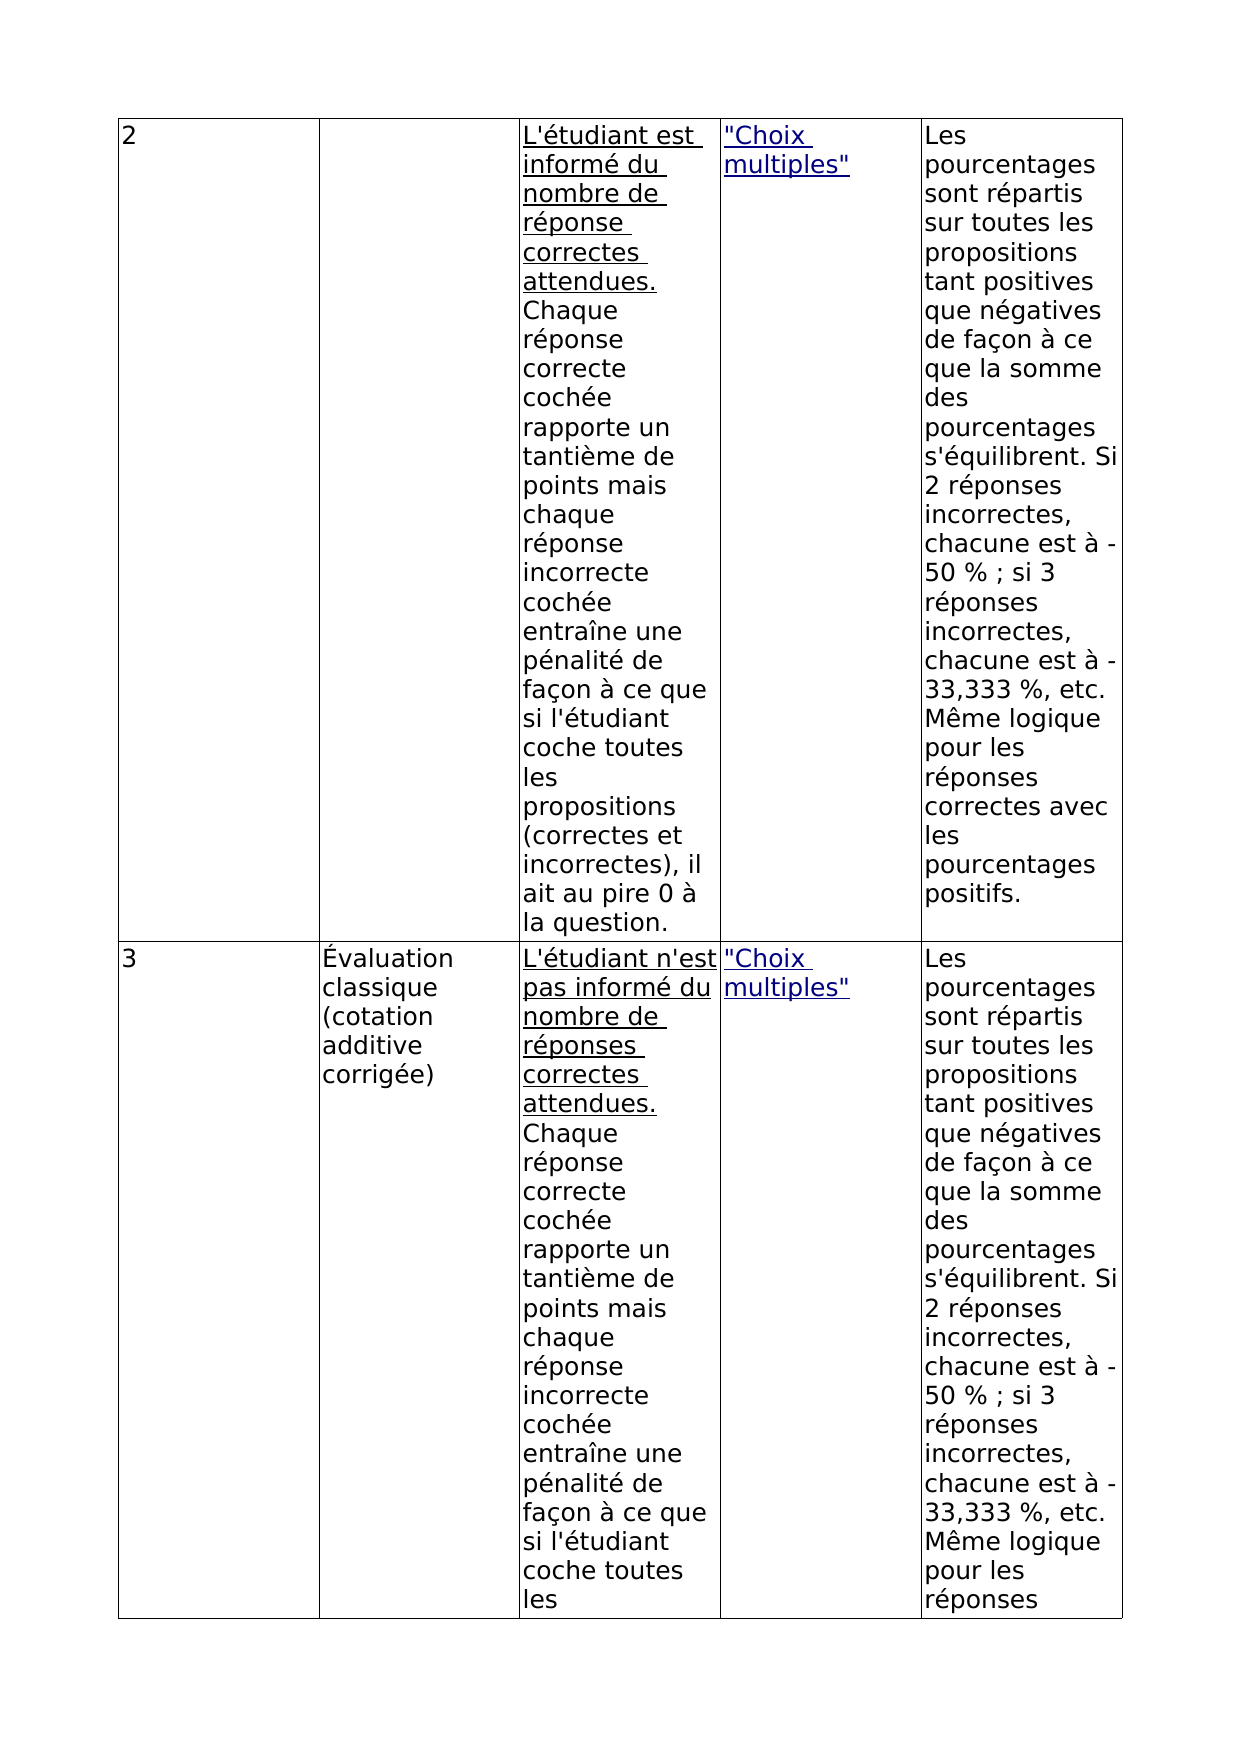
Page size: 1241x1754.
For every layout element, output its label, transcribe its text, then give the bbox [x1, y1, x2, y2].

table_cell Évaluation classique (cotation additive corrigée) [320, 942, 519, 1617]
table_cell 3 [119, 942, 319, 1617]
table_cell [320, 119, 519, 941]
table_cell 2 [119, 119, 319, 941]
table_cell Les pourcentages sont répartis sur toutes les propositions tant positives que négatives de façon à ce que la somme des pourcentages s'équilibrent. Si 2 réponses incorrectes, chacune est à -50 % ; si 3 réponses incorrectes, chacune est à -33,333 %, etc. Même logique pour les réponses [922, 942, 1122, 1617]
table_cell L'étudiant n'est pas informé du nombre de réponses correctes attendues. Chaque réponse correcte cochée rapporte un tantième de points mais chaque réponse incorrecte cochée entraîne une pénalité de façon à ce que si l'étudiant coche toutes les [520, 942, 720, 1617]
table_cell "Choix multiples" [721, 119, 921, 941]
table_cell "Choix multiples" [721, 942, 921, 1617]
table_cell L'étudiant est informé du nombre de réponse correctes attendues. Chaque réponse correcte cochée rapporte un tantième de points mais chaque réponse incorrecte cochée entraîne une pénalité de façon à ce que si l'étudiant coche toutes les propositions (correctes et incorrectes), il ait au pire 0 à la question. [520, 119, 720, 941]
table_cell Les pourcentages sont répartis sur toutes les propositions tant positives que négatives de façon à ce que la somme des pourcentages s'équilibrent. Si 2 réponses incorrectes, chacune est à -50 % ; si 3 réponses incorrectes, chacune est à -33,333 %, etc. Même logique pour les réponses correctes avec les pourcentages positifs. [922, 119, 1122, 941]
